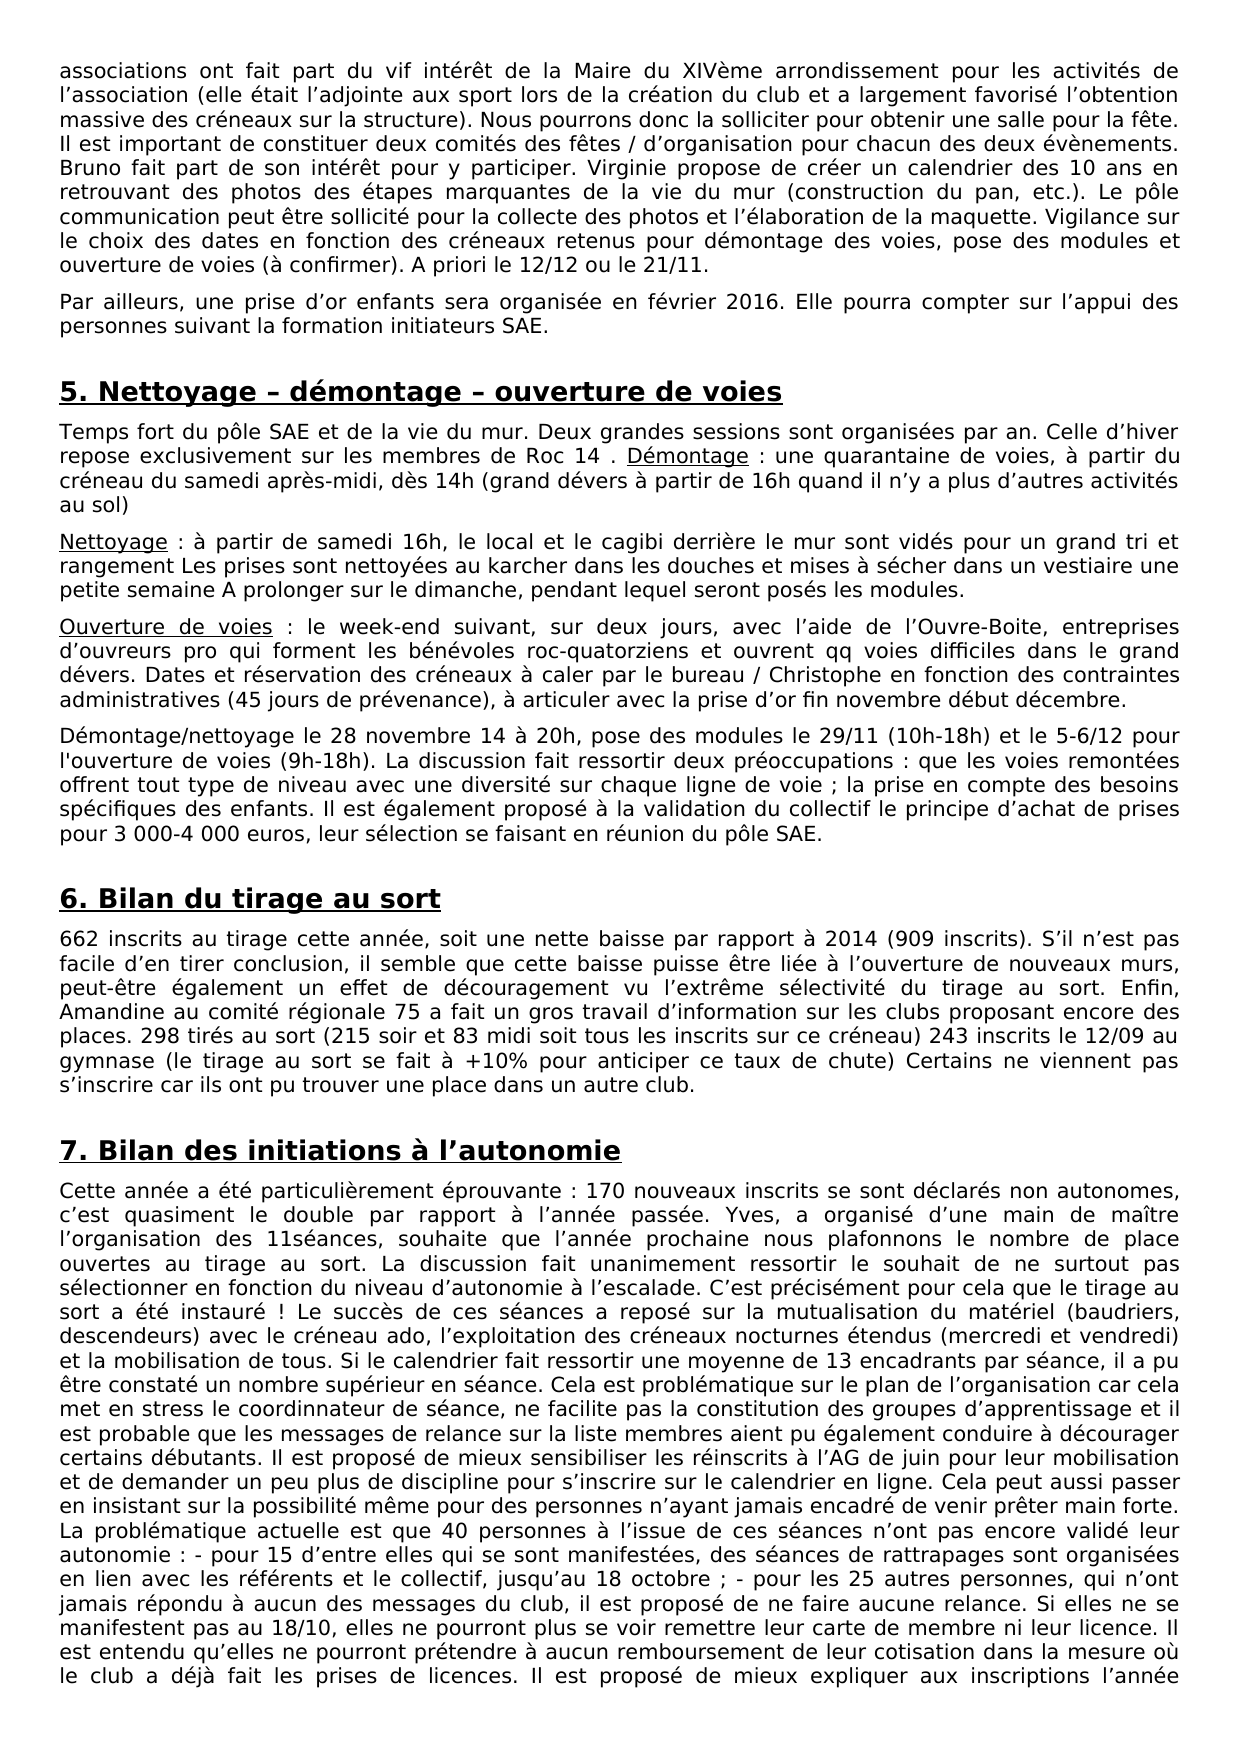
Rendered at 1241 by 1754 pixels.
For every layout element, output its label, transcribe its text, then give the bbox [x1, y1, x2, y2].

subtitle 6. Bilan du tirage au sort [59, 883, 1181, 915]
text 662 inscrits au tirage cette année, soit une nette baisse par rapport à 2014 (909 inscrits). S’il n’est pas facile d’en tirer conclusion, il semble que cette baisse puisse être liée à l’ouverture de nouveaux murs, peut-être également un effet de découragement vu l’extrême sélectivité du tirage au sort. Enfin, Amandine au comité régionale 75 a fait un gros travail d’information sur les clubs proposant encore des places. 298 tirés au sort (215 soir et 83 midi soit tous les inscrits sur ce créneau) 243 inscrits le 12/09 au gymnase (le tirage au sort se fait à +10% pour anticiper ce taux de chute) Certains ne viennent pas s’inscrire car ils ont pu trouver une place dans un autre club. [59, 927, 1181, 1097]
text Par ailleurs, une prise d’or enfants sera organisée en février 2016. Elle pourra compter sur l’appui des personnes suivant la formation initiateurs SAE. [59, 290, 1181, 338]
text Temps fort du pôle SAE et de la vie du mur. Deux grandes sessions sont organisées par an. Celle d’hiver repose exclusivement sur les membres de Roc 14 . Démontage : une quarantaine de voies, à partir du créneau du samedi après-midi, dès 14h (grand dévers à partir de 16h quand il n’y a plus d’autres activités au sol) [59, 420, 1181, 517]
subtitle 7. Bilan des initiations à l’autonomie [59, 1135, 1181, 1166]
text Démontage/nettoyage le 28 novembre 14 à 20h, pose des modules le 29/11 (10h-18h) et le 5-6/12 pour l'ouverture de voies (9h-18h). La discussion fait ressortir deux préoccupations : que les voies remontées offrent tout type de niveau avec une diversité sur chaque ligne de voie ; la prise en compte des besoins spécifiques des enfants. Il est également proposé à la validation du collectif le principe d’achat de prises pour 3 000-4 000 euros, leur sélection se faisant en réunion du pôle SAE. [59, 724, 1181, 846]
text associations ont fait part du vif intérêt de la Maire du XIVème arrondissement pour les activités de l’association (elle était l’adjointe aux sport lors de la création du club et a largement favorisé l’obtention massive des créneaux sur la structure). Nous pourrons donc la solliciter pour obtenir une salle pour la fête. Il est important de constituer deux comités des fêtes / d’organisation pour chacun des deux évènements. Bruno fait part de son intérêt pour y participer. Virginie propose de créer un calendrier des 10 ans en retrouvant des photos des étapes marquantes de la vie du mur (construction du pan, etc.). Le pôle communication peut être sollicité pour la collecte des photos et l’élaboration de la maquette. Vigilance sur le choix des dates en fonction des créneaux retenus pour démontage des voies, pose des modules et ouverture de voies (à confirmer). A priori le 12/12 ou le 21/11. [59, 59, 1181, 277]
subtitle 5. Nettoyage – démontage – ouverture de voies [59, 376, 1181, 408]
text Nettoyage : à partir de samedi 16h, le local et le cagibi derrière le mur sont vidés pour un grand tri et rangement Les prises sont nettoyées au karcher dans les douches et mises à sécher dans un vestiaire une petite semaine A prolonger sur le dimanche, pendant lequel seront posés les modules. [59, 530, 1181, 602]
text Cette année a été particulièrement éprouvante : 170 nouveaux inscrits se sont déclarés non autonomes, c’est quasiment le double par rapport à l’année passée. Yves, a organisé d’une main de maître l’organisation des 11séances, souhaite que l’année prochaine nous plafonnons le nombre de place ouvertes au tirage au sort. La discussion fait unanimement ressortir le souhait de ne surtout pas sélectionner en fonction du niveau d’autonomie à l’escalade. C’est précisément pour cela que le tirage au sort a été instauré ! Le succès de ces séances a reposé sur la mutualisation du matériel (baudriers, descendeurs) avec le créneau ado, l’exploitation des créneaux nocturnes étendus (mercredi et vendredi) et la mobilisation de tous. Si le calendrier fait ressortir une moyenne de 13 encadrants par séance, il a pu être constaté un nombre supérieur en séance. Cela est problématique sur le plan de l’organisation car cela met en stress le coordinnateur de séance, ne facilite pas la constitution des groupes d’apprentissage et il est probable que les messages de relance sur la liste membres aient pu également conduire à décourager certains débutants. Il est proposé de mieux sensibiliser les réinscrits à l’AG de juin pour leur mobilisation et de demander un peu plus de discipline pour s’inscrire sur le calendrier en ligne. Cela peut aussi passer en insistant sur la possibilité même pour des personnes n’ayant jamais encadré de venir prêter main forte. La problématique actuelle est que 40 personnes à l’issue de ces séances n’ont pas encore validé leur autonomie : - pour 15 d’entre elles qui se sont manifestées, des séances de rattrapages sont organisées en lien avec les référents et le collectif, jusqu’au 18 octobre ; - pour les 25 autres personnes, qui n’ont jamais répondu à aucun des messages du club, il est proposé de ne faire aucune relance. Si elles ne se manifestent pas au 18/10, elles ne pourront plus se voir remettre leur carte de membre ni leur licence. Il est entendu qu’elles ne pourront prétendre à aucun remboursement de leur cotisation dans la mesure où le club a déjà fait les prises de licences. Il est proposé de mieux expliquer aux inscriptions l’année [59, 1179, 1181, 1689]
text Ouverture de voies : le week-end suivant, sur deux jours, avec l’aide de l’Ouvre-Boite, entreprises d’ouvreurs pro qui forment les bénévoles roc-quatorziens et ouvrent qq voies difficiles dans le grand dévers. Dates et réservation des créneaux à caler par le bureau / Christophe en fonction des contraintes administratives (45 jours de prévenance), à articuler avec la prise d’or fin novembre début décembre. [59, 615, 1181, 712]
